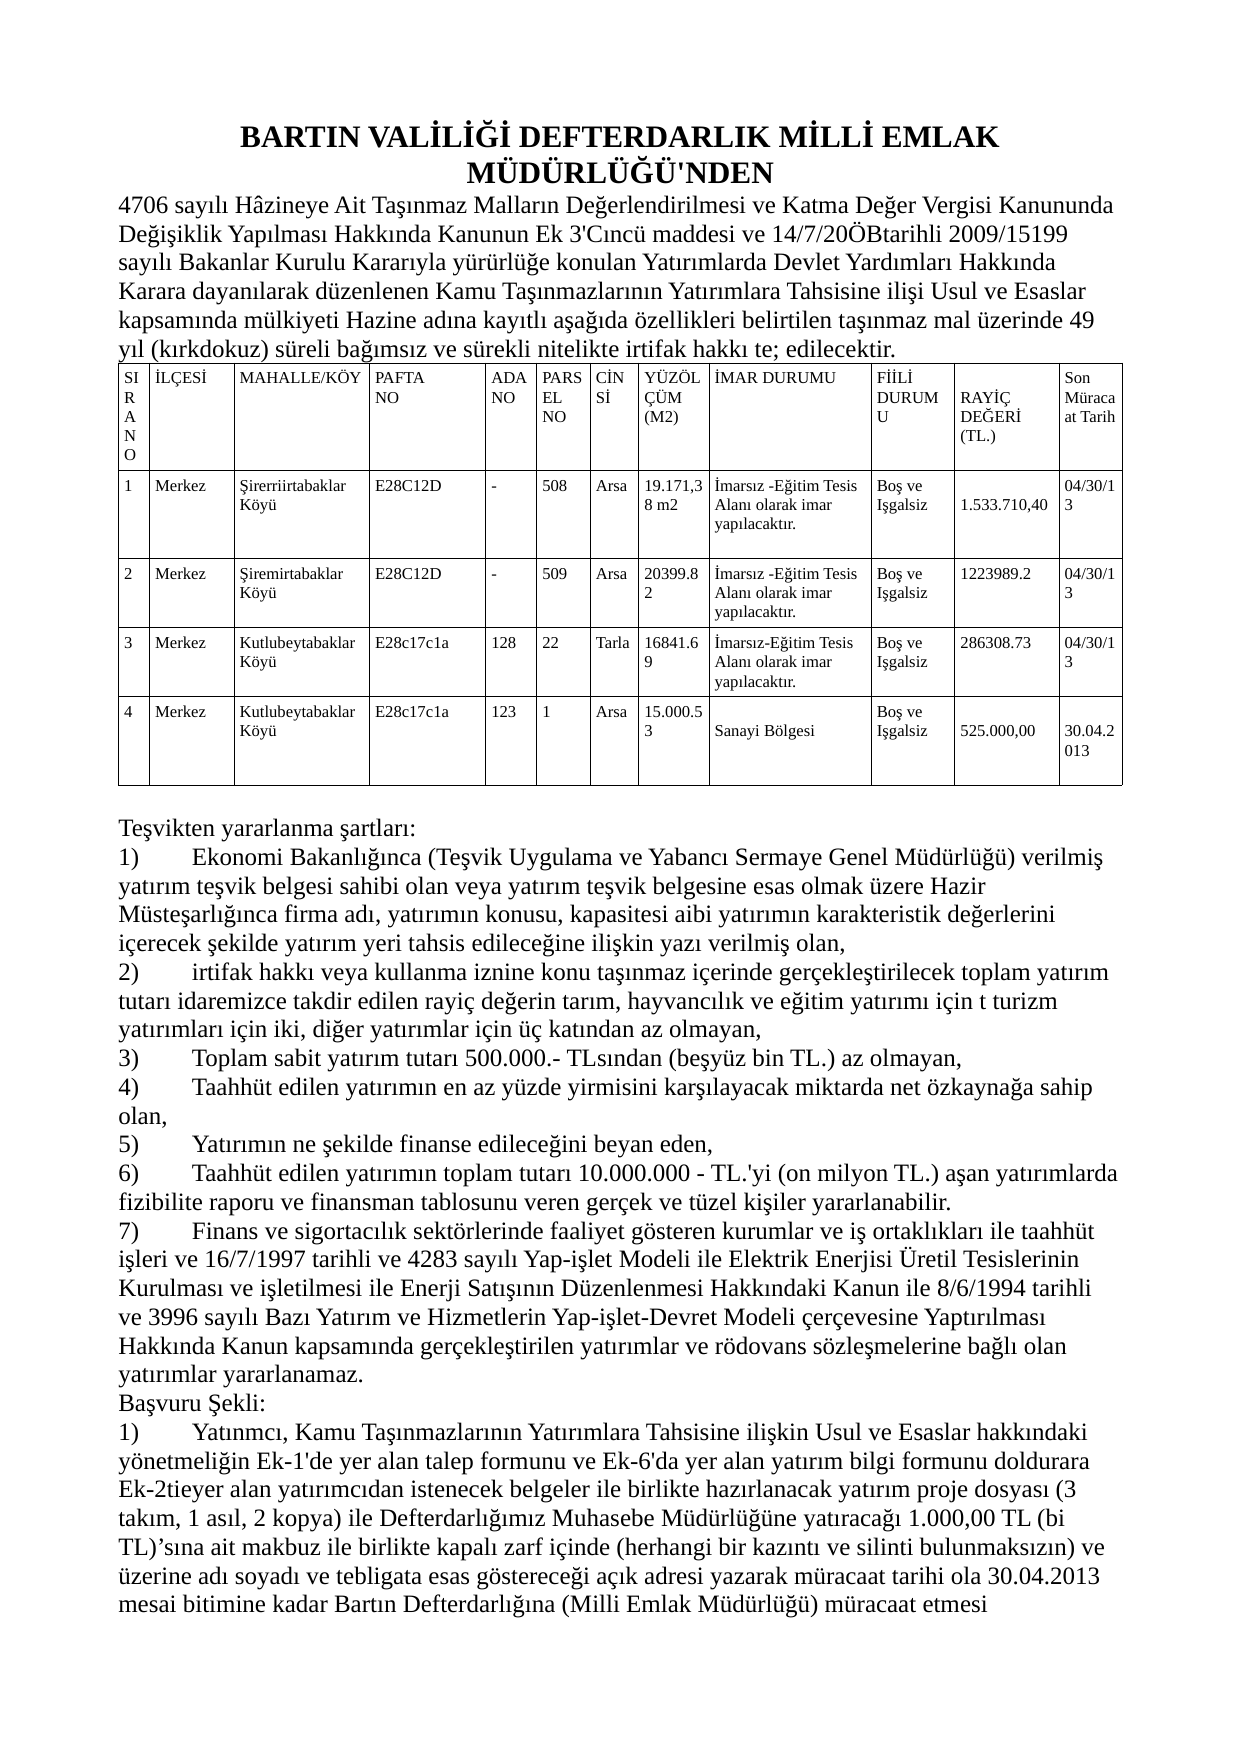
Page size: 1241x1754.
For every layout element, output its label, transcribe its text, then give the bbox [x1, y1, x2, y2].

table_header İLÇESİ [150, 364, 234, 470]
table_cell 509 [537, 559, 590, 627]
table_cell İmarsız -Eğitim Tesis Alanı olarak imar yapılacaktır. [710, 559, 871, 627]
table_header FİİLİ DURUMU [872, 364, 954, 470]
table_cell 3 [119, 628, 149, 696]
text 5) Yatırımın ne şekilde finanse edileceğini beyan eden, [118, 1129, 1122, 1158]
table_cell 1223989,2 [955, 559, 1059, 627]
table_cell Sanayi Bölgesi [710, 697, 871, 784]
table_cell 286308,73 [955, 628, 1059, 696]
table_cell 1.533.710,40 [955, 471, 1059, 558]
text 3) Toplam sabit yatırım tutarı 500.000.- TLsından (beşyüz bin TL.) az olmayan, [118, 1043, 1122, 1072]
table_cell 508 [537, 471, 590, 558]
table_cell 1 [537, 697, 590, 784]
table_header RAYİÇ DEĞERİ (TL.) [955, 364, 1059, 470]
table_cell Merkez [150, 471, 234, 558]
text 4) Taahhüt edilen yatırımın en az yüzde yirmisini karşılayacak miktarda net özkaynağa sahip olan, [118, 1072, 1122, 1129]
text 7) Finans ve sigortacılık sektörlerinde faaliyet gösteren kurumlar ve iş ortaklıkları ile taahhüt işleri ve 16/7/1997 tarihli ve 4283 sayılı Yap-işlet Modeli ile Elektrik Enerjisi Üretil Tesislerinin Kurulması ve işletilmesi ile Enerji Satışının Düzenlenmesi Hakkındaki Kanun ile 8/6/1994 tarihli ve 3996 sayılı Bazı Yatırım ve Hizmetlerin Yap-işlet-Devret Modeli çerçevesine Yaptırılması Hakkında Kanun kapsamında gerçekleştirilen yatırımlar ve rödovans sözleşmelerine bağlı olan yatırımlar yararlanamaz. [118, 1216, 1122, 1388]
table_cell Arsa [591, 697, 638, 784]
table_cell E28c17c1a [370, 628, 485, 696]
table_cell - [486, 471, 536, 558]
table_cell 20399,82 [639, 559, 709, 627]
table_cell Arsa [591, 559, 638, 627]
table_cell 2 [119, 559, 149, 627]
table_cell Kutlubeytabaklar Köyü [235, 697, 369, 784]
table_cell 22 [537, 628, 590, 696]
text 2) irtifak hakkı veya kullanma iznine konu taşınmaz içerinde gerçekleştirilecek toplam yatırım tutarı idaremizce takdir edilen rayiç değerin tarım, hayvancılık ve eğitim yatırımı için t turizm yatırımları için iki, diğer yatırımlar için üç katından az olmayan, [118, 957, 1122, 1043]
table_cell Merkez [150, 559, 234, 627]
text 1) Ekonomi Bakanlığınca (Teşvik Uygulama ve Yabancı Sermaye Genel Müdürlüğü) verilmiş yatırım teşvik belgesi sahibi olan veya yatırım teşvik belgesine esas olmak üzere Hazir Müsteşarlığınca firma adı, yatırımın konusu, kapasitesi aibi yatırımın karakteristik değerlerini içerecek şekilde yatırım yeri tahsis edileceğine ilişkin yazı verilmiş olan, [118, 842, 1122, 957]
table_header PAFTA NO [370, 364, 485, 470]
table_header MAHALLE/KÖY [235, 364, 369, 470]
table_cell İmarsız-Eğitim Tesis Alanı olarak imar yapılacaktır. [710, 628, 871, 696]
table_cell 4 [119, 697, 149, 784]
table_cell 30/04/13 [1060, 628, 1122, 696]
table_cell 15.000.53 [639, 697, 709, 784]
table_header SIRA NO [119, 364, 149, 470]
table_cell 30.04.2013 [1060, 697, 1122, 784]
table_cell 19.171,38 m2 [639, 471, 709, 558]
text Başvuru Şekli: [118, 1388, 1122, 1417]
table_cell 1 [119, 471, 149, 558]
table_cell Boş ve Işgalsiz [872, 559, 954, 627]
table_cell E28C12D [370, 471, 485, 558]
table_cell 525.000,00 [955, 697, 1059, 784]
table_cell 16841,69 [639, 628, 709, 696]
table_cell E28c17c1a [370, 697, 485, 784]
text BARTIN VALİLİĞİ DEFTERDARLIK MİLLİ EMLAK MÜDÜRLÜĞÜ'NDEN [118, 118, 1122, 190]
text 6) Taahhüt edilen yatırımın toplam tutarı 10.000.000 - TL.'yi (on milyon TL.) aşan yatırımlarda fizibilite raporu ve finansman tablosunu veren gerçek ve tüzel kişiler yararlanabilir. [118, 1158, 1122, 1216]
table_cell 128 [486, 628, 536, 696]
table_header YÜZÖLÇÜM (M2) [639, 364, 709, 470]
table_header İMAR DURUMU [710, 364, 871, 470]
table_cell Merkez [150, 628, 234, 696]
table_cell E28C12D [370, 559, 485, 627]
table_cell Şirerriirtabaklar Köyü [235, 471, 369, 558]
table_cell 30/04/13 [1060, 559, 1122, 627]
table_cell Tarla [591, 628, 638, 696]
table_cell 30/04/13 [1060, 471, 1122, 558]
table_cell 123 [486, 697, 536, 784]
table_header PARSEL NO [537, 364, 590, 470]
table_cell - [486, 559, 536, 627]
table_cell Merkez [150, 697, 234, 784]
table_cell Boş ve Işgalsiz [872, 471, 954, 558]
table_cell Boş ve Işgalsiz [872, 697, 954, 784]
text 1) Yatınmcı, Kamu Taşınmazlarının Yatırımlara Tahsisine ilişkin Usul ve Esaslar hakkındaki yönetmeliğin Ek-1'de yer alan talep formunu ve Ek-6'da yer alan yatırım bilgi formunu doldurara Ek-2tieyer alan yatırımcıdan istenecek belgeler ile birlikte hazırlanacak yatırım proje dosyası (3 takım, 1 asıl, 2 kopya) ile Defterdarlığımız Muhasebe Müdürlüğüne yatıracağı 1.000,00 TL (bi TL)’sına ait makbuz ile birlikte kapalı zarf içinde (herhangi bir kazıntı ve silinti bulunmaksızın) ve üzerine adı soyadı ve tebligata esas göstereceği açık adresi yazarak müracaat tarihi ola 30.04.2013 mesai bitimine kadar Bartın Defterdarlığına (Milli Emlak Müdürlüğü) müracaat etmesi [118, 1417, 1122, 1618]
table_header ADA NO [486, 364, 536, 470]
table_cell Boş ve Işgalsiz [872, 628, 954, 696]
table_header CİNSİ [591, 364, 638, 470]
table_cell Arsa [591, 471, 638, 558]
text 4706 sayılı Hâzineye Ait Taşınmaz Malların Değerlendirilmesi ve Katma Değer Vergisi Kanununda Değişiklik Yapılması Hakkında Kanunun Ek 3'Cıncü maddesi ve 14/7/20ÖBtarihli 2009/15199 sayılı Bakanlar Kurulu Kararıyla yürürlüğe konulan Yatırımlarda Devlet Yardımları Hakkında Karara dayanılarak düzenlenen Kamu Taşınmazlarının Yatırımlara Tahsisine ilişi Usul ve Esaslar kapsamında mülkiyeti Hazine adına kayıtlı aşağıda özellikleri belirtilen taşınmaz mal üzerinde 49 yıl (kırkdokuz) süreli bağımsız ve sürekli nitelikte irtifak hakkı te; edilecektir. [118, 190, 1122, 362]
table_cell İmarsız -Eğitim Tesis Alanı olarak imar yapılacaktır. [710, 471, 871, 558]
table_cell Kutlubeytabaklar Köyü [235, 628, 369, 696]
table_cell Şiremirtabaklar Köyü [235, 559, 369, 627]
table_header Son Müracaat Tarih [1060, 364, 1122, 470]
text Teşvikten yararlanma şartları: [118, 813, 1122, 842]
